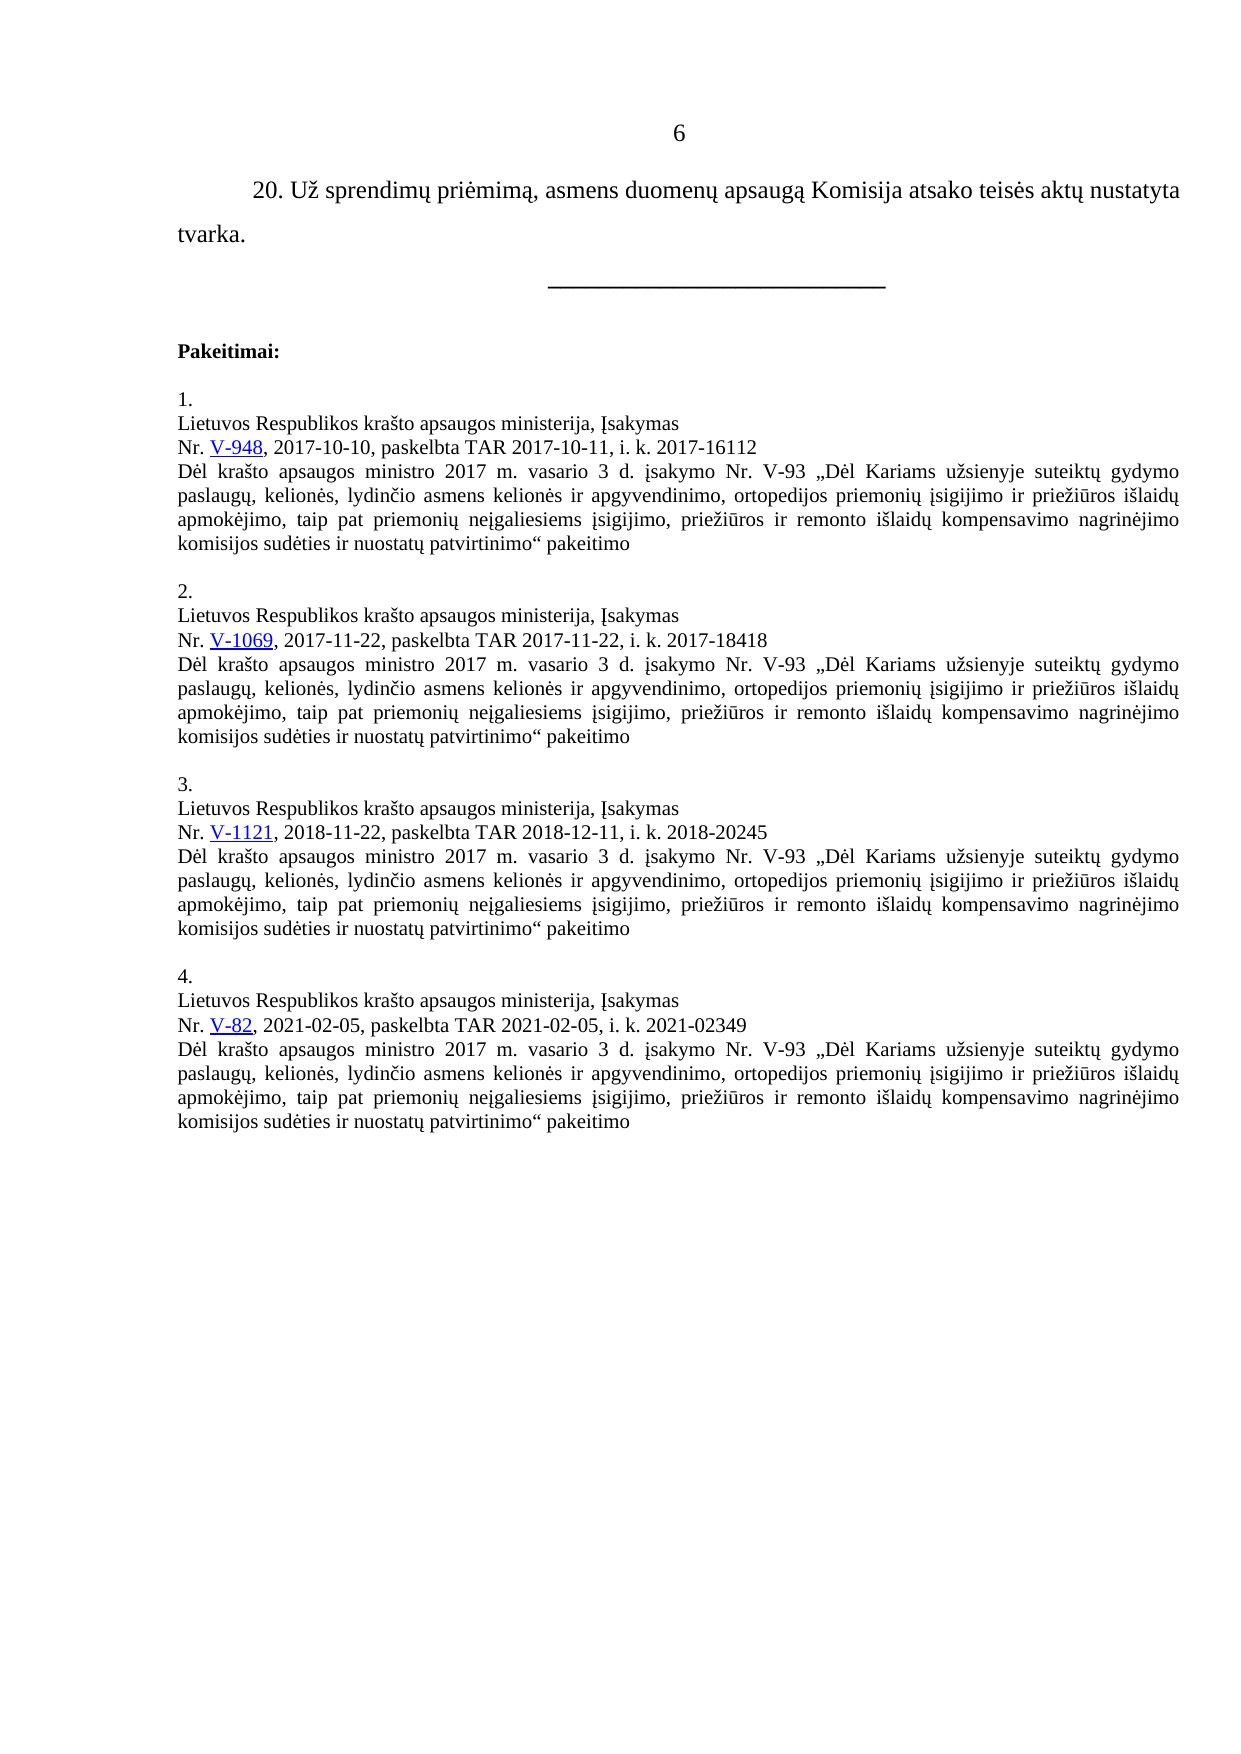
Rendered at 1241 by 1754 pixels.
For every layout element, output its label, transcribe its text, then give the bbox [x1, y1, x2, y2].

text Lietuvos Respublikos krašto apsaugos ministerija, Įsakymas [177, 988, 1181, 1012]
text 2. [177, 579, 1181, 603]
text 4. [177, 964, 1181, 988]
text Dėl krašto apsaugos ministro 2017 m. vasario 3 d. įsakymo Nr. V-93 „Dėl Kariams užsienyje suteiktų gydymo paslaugų, kelionės, lydinčio asmens kelionės ir apgyvendinimo, ortopedijos priemonių įsigijimo ir priežiūros išlaidų apmokėjimo, taip pat priemonių neįgaliesiems įsigijimo, priežiūros ir remonto išlaidų kompensavimo nagrinėjimo komisijos sudėties ir nuostatų patvirtinimo“ pakeitimo [177, 652, 1181, 748]
text Lietuvos Respublikos krašto apsaugos ministerija, Įsakymas [177, 603, 1181, 627]
text 1. [177, 387, 1181, 411]
text ___________________________ [177, 262, 1181, 291]
text Nr. V-948, 2017-10-10, paskelbta TAR 2017-10-11, i. k. 2017-16112 [177, 435, 1181, 459]
text Nr. V-82, 2021-02-05, paskelbta TAR 2021-02-05, i. k. 2021-02349 [177, 1012, 1181, 1037]
text 20. Už sprendimų priėmimą, asmens duomenų apsaugą Komisija atsako teisės aktų nustatyta tvarka. [177, 176, 1181, 247]
text Dėl krašto apsaugos ministro 2017 m. vasario 3 d. įsakymo Nr. V-93 „Dėl Kariams užsienyje suteiktų gydymo paslaugų, kelionės, lydinčio asmens kelionės ir apgyvendinimo, ortopedijos priemonių įsigijimo ir priežiūros išlaidų apmokėjimo, taip pat priemonių neįgaliesiems įsigijimo, priežiūros ir remonto išlaidų kompensavimo nagrinėjimo komisijos sudėties ir nuostatų patvirtinimo“ pakeitimo [177, 844, 1181, 940]
text Lietuvos Respublikos krašto apsaugos ministerija, Įsakymas [177, 796, 1181, 820]
text Lietuvos Respublikos krašto apsaugos ministerija, Įsakymas [177, 411, 1181, 435]
text Nr. V-1069, 2017-11-22, paskelbta TAR 2017-11-22, i. k. 2017-18418 [177, 627, 1181, 652]
text Dėl krašto apsaugos ministro 2017 m. vasario 3 d. įsakymo Nr. V-93 „Dėl Kariams užsienyje suteiktų gydymo paslaugų, kelionės, lydinčio asmens kelionės ir apgyvendinimo, ortopedijos priemonių įsigijimo ir priežiūros išlaidų apmokėjimo, taip pat priemonių neįgaliesiems įsigijimo, priežiūros ir remonto išlaidų kompensavimo nagrinėjimo komisijos sudėties ir nuostatų patvirtinimo“ pakeitimo [177, 1037, 1181, 1133]
text Nr. V-1121, 2018-11-22, paskelbta TAR 2018-12-11, i. k. 2018-20245 [177, 820, 1181, 844]
text 3. [177, 772, 1181, 796]
text Dėl krašto apsaugos ministro 2017 m. vasario 3 d. įsakymo Nr. V-93 „Dėl Kariams užsienyje suteiktų gydymo paslaugų, kelionės, lydinčio asmens kelionės ir apgyvendinimo, ortopedijos priemonių įsigijimo ir priežiūros išlaidų apmokėjimo, taip pat priemonių neįgaliesiems įsigijimo, priežiūros ir remonto išlaidų kompensavimo nagrinėjimo komisijos sudėties ir nuostatų patvirtinimo“ pakeitimo [177, 459, 1181, 555]
text Pakeitimai: [177, 339, 1181, 363]
